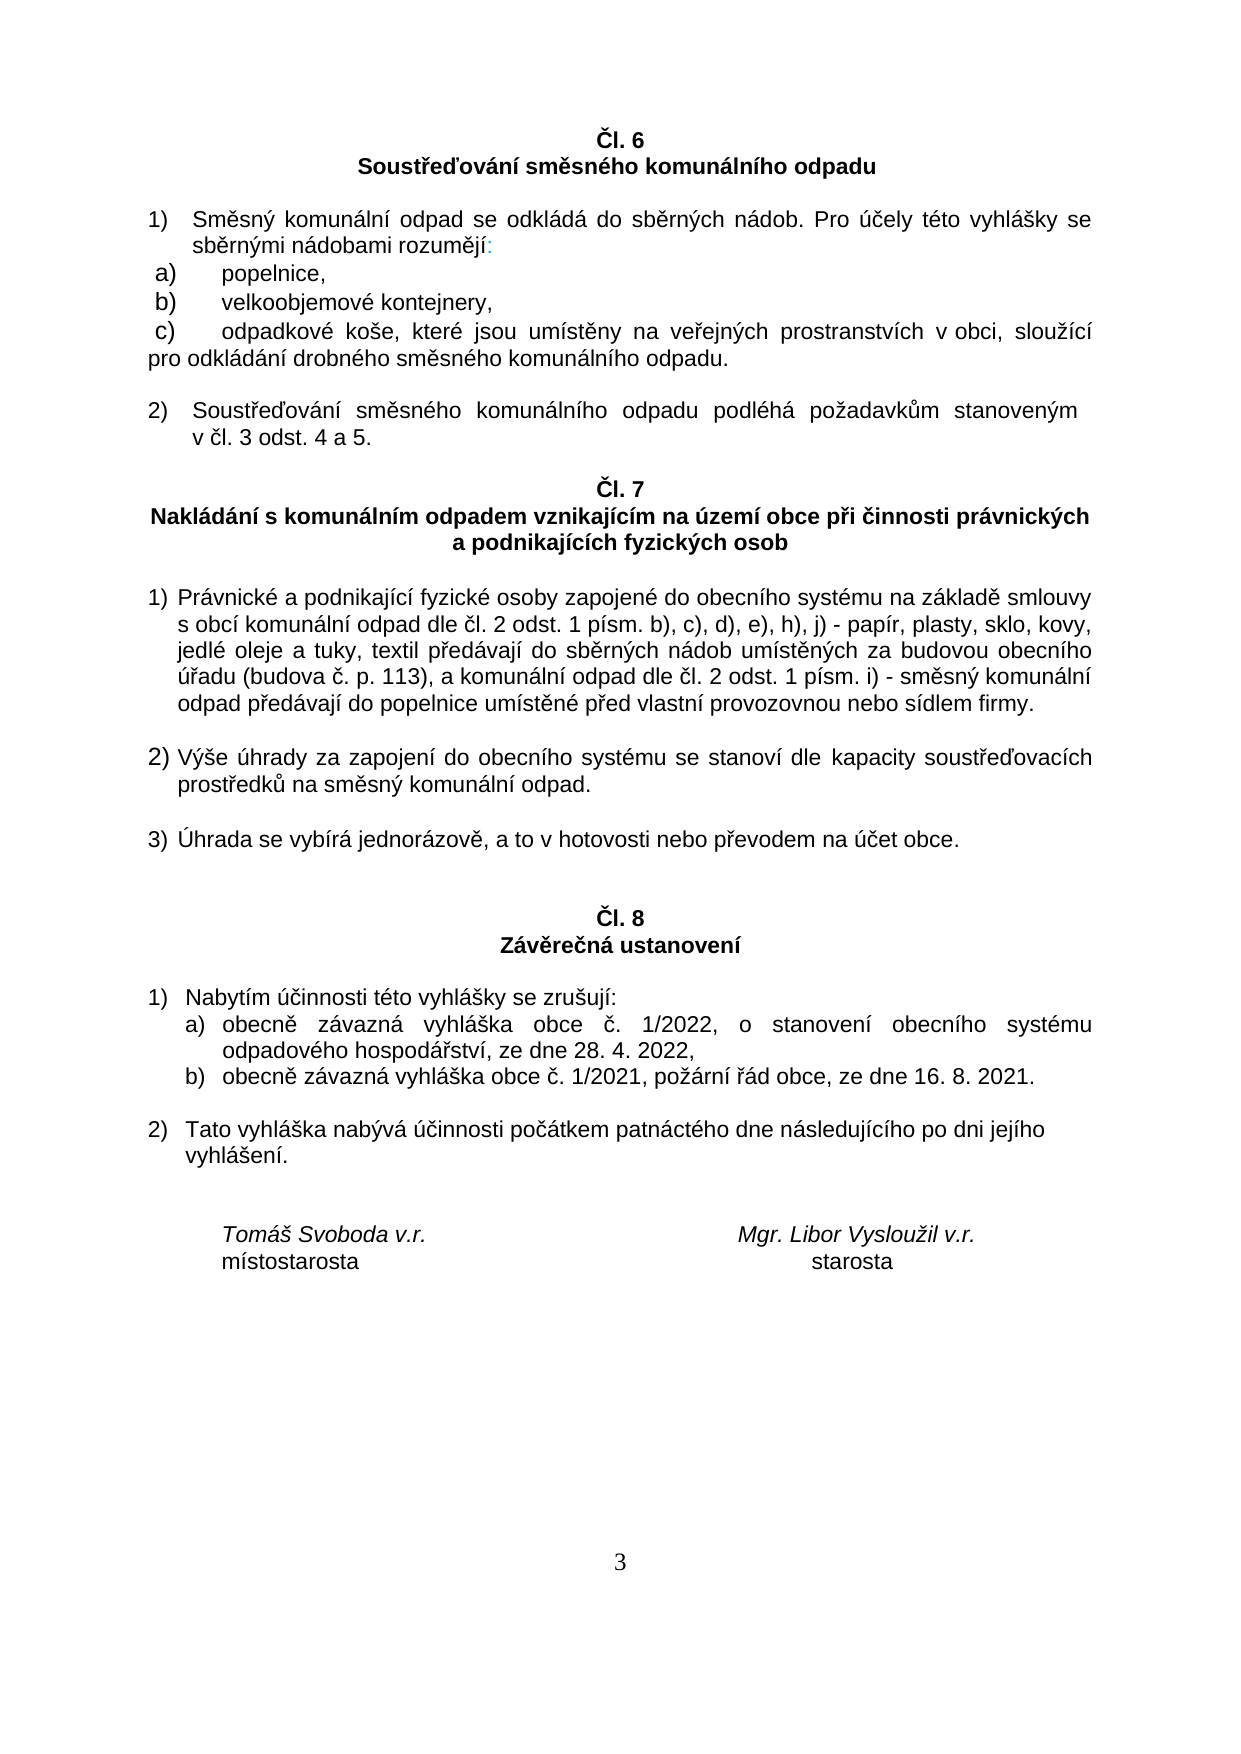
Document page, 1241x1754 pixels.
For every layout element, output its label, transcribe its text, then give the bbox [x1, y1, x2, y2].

list odpadkové koše, které jsou umístěny na veřejných prostranstvích v obci, sloužící pro odkládání drobného směsného komunálního odpadu. [148, 316, 1092, 371]
list popelnice, [148, 258, 1092, 287]
list Právnické a podnikající fyzické osoby zapojené do obecního systému na základě smlouvy s obcí komunální odpad dle čl. 2 odst. 1 písm. b), c), d), e), h), j) - papír, plasty, sklo, kovy, jedlé oleje a tuky, textil předávají do sběrných nádob umístěných za budovou obecního úřadu (budova č. p. 113), a komunální odpad dle čl. 2 odst. 1 písm. i) - směsný komunální odpad předávají do popelnice umístěné před vlastní provozovnou nebo sídlem firmy. [148, 584, 1092, 716]
text Soustřeďování směsného komunálního odpadu [148, 153, 1092, 179]
list Soustřeďování směsného komunálního odpadu podléhá požadavkům stanoveným v čl. 3 odst. 4 a 5. [148, 397, 1092, 450]
list obecně závazná vyhláška obce č. 1/2021, požární řád obce, ze dne 16. 8. 2021. [185, 1063, 1092, 1090]
list obecně závazná vyhláška obce č. 1/2022, o stanovení obecního systému odpadového hospodářství, ze dne 28. 4. 2022, [185, 1011, 1092, 1063]
text Závěrečná ustanovení [148, 932, 1092, 958]
text Čl. 8 [148, 905, 1092, 932]
list Výše úhrady za zapojení do obecního systému se stanoví dle kapacity soustřeďovacích prostředků na směsný komunální odpad. [148, 742, 1092, 797]
text Čl. 6 [148, 127, 1092, 153]
list Tato vyhláška nabývá účinnosti počátkem patnáctého dne následujícího po dni jejího vyhlášení. [148, 1116, 1092, 1169]
text Čl. 7 [148, 476, 1092, 503]
list Úhrada se vybírá jednorázově, a to v hotovosti nebo převodem na účet obce. [148, 826, 1092, 852]
list Nabytím účinnosti této vyhlášky se zrušují: [148, 984, 1092, 1011]
list velkoobjemové kontejnery, [148, 287, 1092, 316]
text Tomáš Svoboda v.r. Mgr. Libor Vysloužil v.r. [148, 1221, 1092, 1248]
list Směsný komunální odpad se odkládá do sběrných nádob. Pro účely této vyhlášky se sběrnými nádobami rozumějí: [148, 206, 1092, 258]
subtitle Nakládání s komunálním odpadem vznikajícím na území obce při činnosti právnických a podnikajících fyzických osob [148, 503, 1092, 555]
text místostarosta starosta [221, 1248, 1092, 1274]
